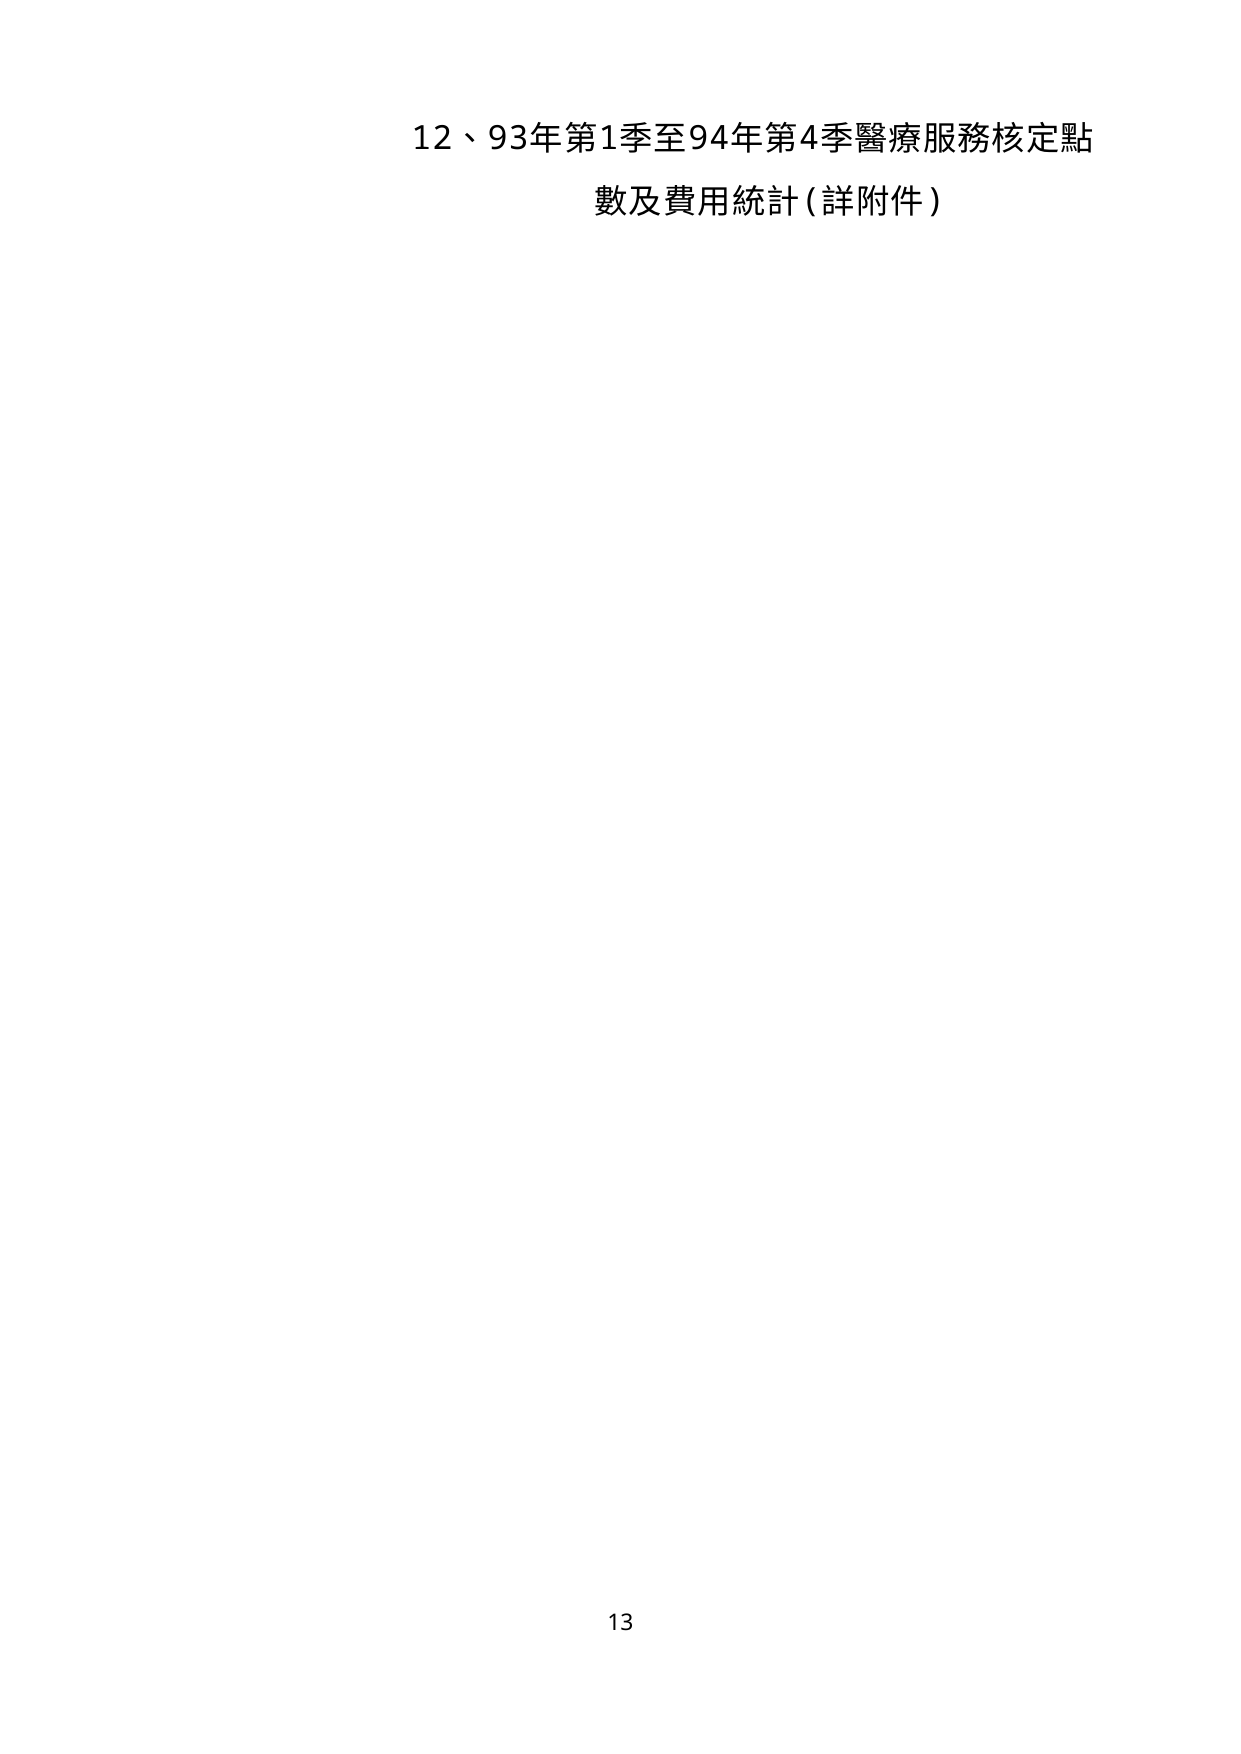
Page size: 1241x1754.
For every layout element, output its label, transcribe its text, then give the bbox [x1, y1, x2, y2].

list 93年第1季至94年第4季醫療服務核定點數及費用統計(詳附件) [411, 94, 1110, 219]
